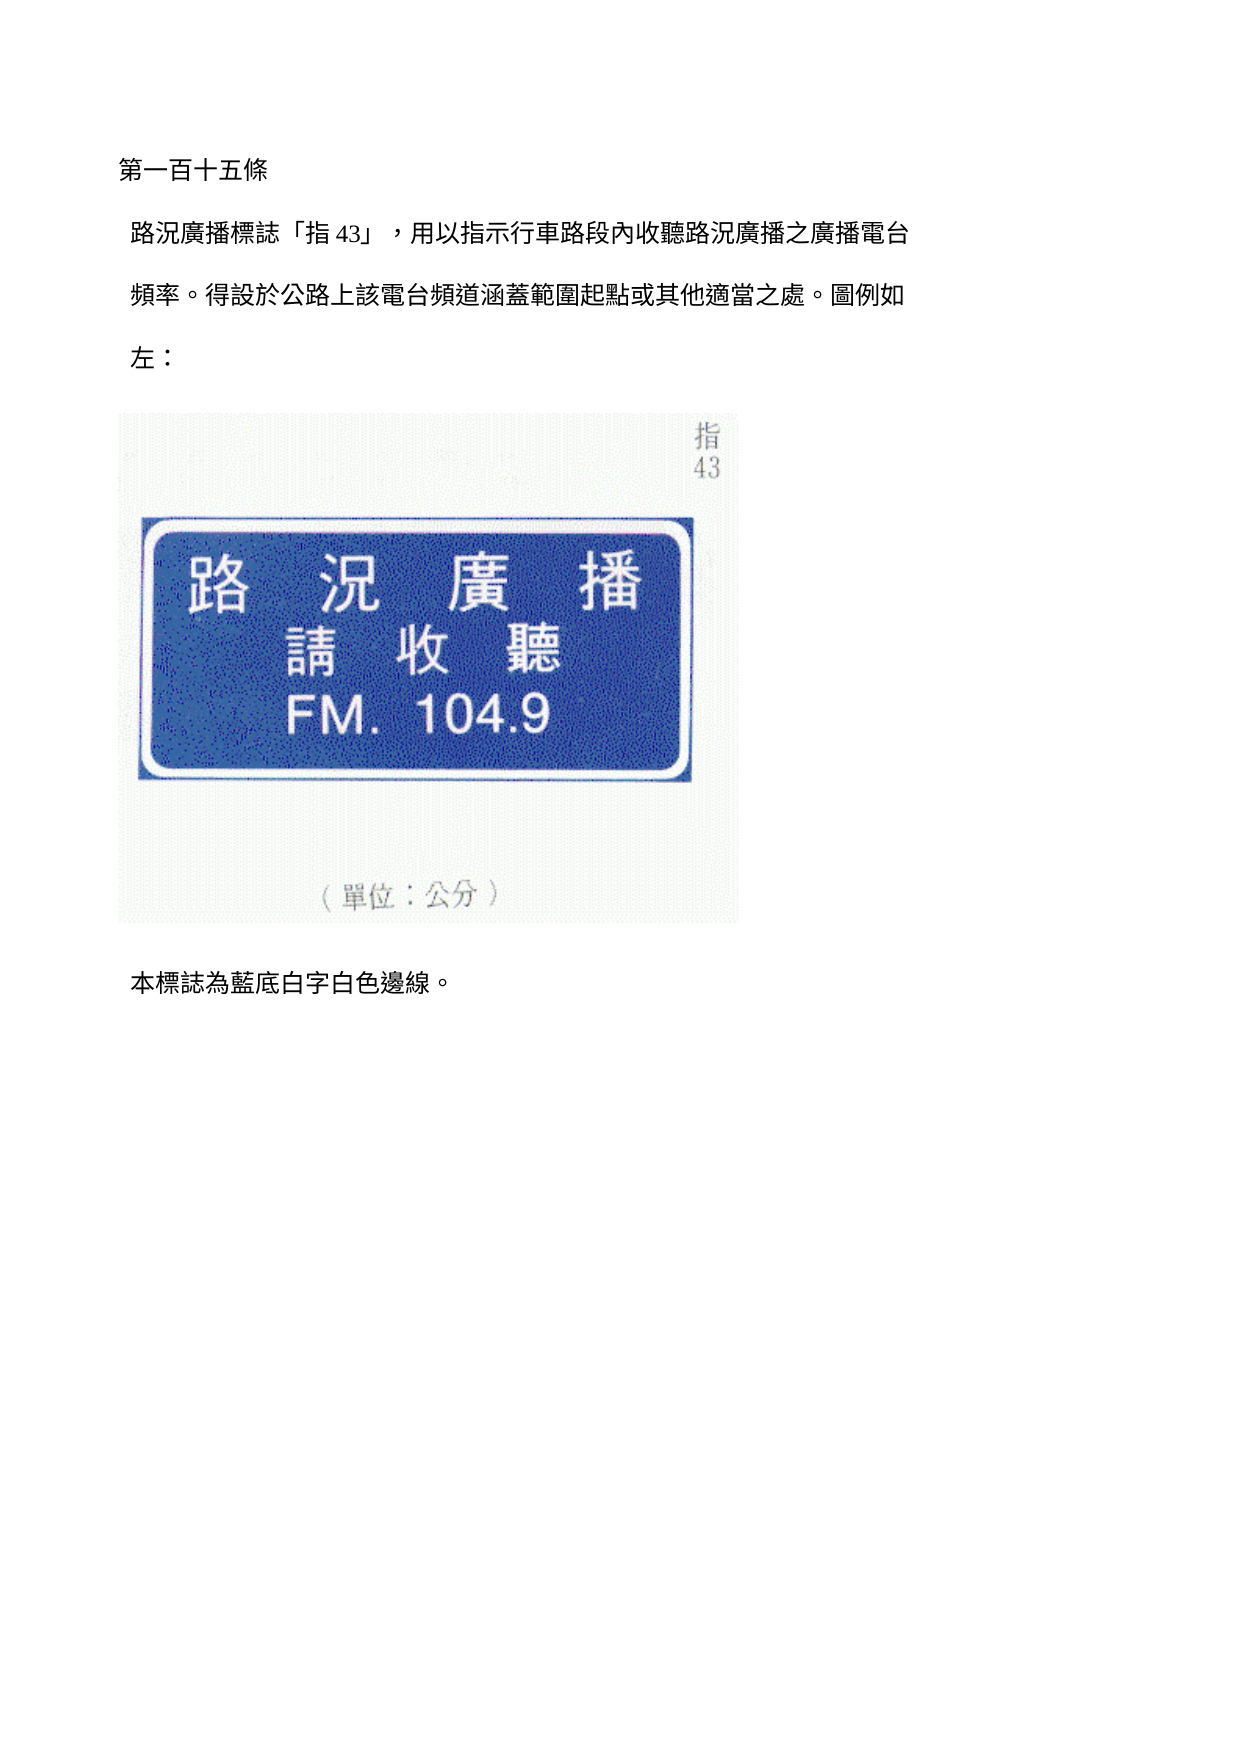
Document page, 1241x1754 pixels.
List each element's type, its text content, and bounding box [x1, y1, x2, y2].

text 路況廣播標誌「指43」，用以指示行車路段內收聽路況廣播之廣播電台 [118, 189, 1122, 252]
text 本標誌為藍底白字白色邊線。 [118, 939, 1122, 1002]
text 第一百十五條 [118, 127, 1122, 189]
text 頻率。得設於公路上該電台頻道涵蓋範圍起點或其他適當之處。圖例如 [118, 252, 1122, 314]
text 左： [118, 314, 1122, 377]
